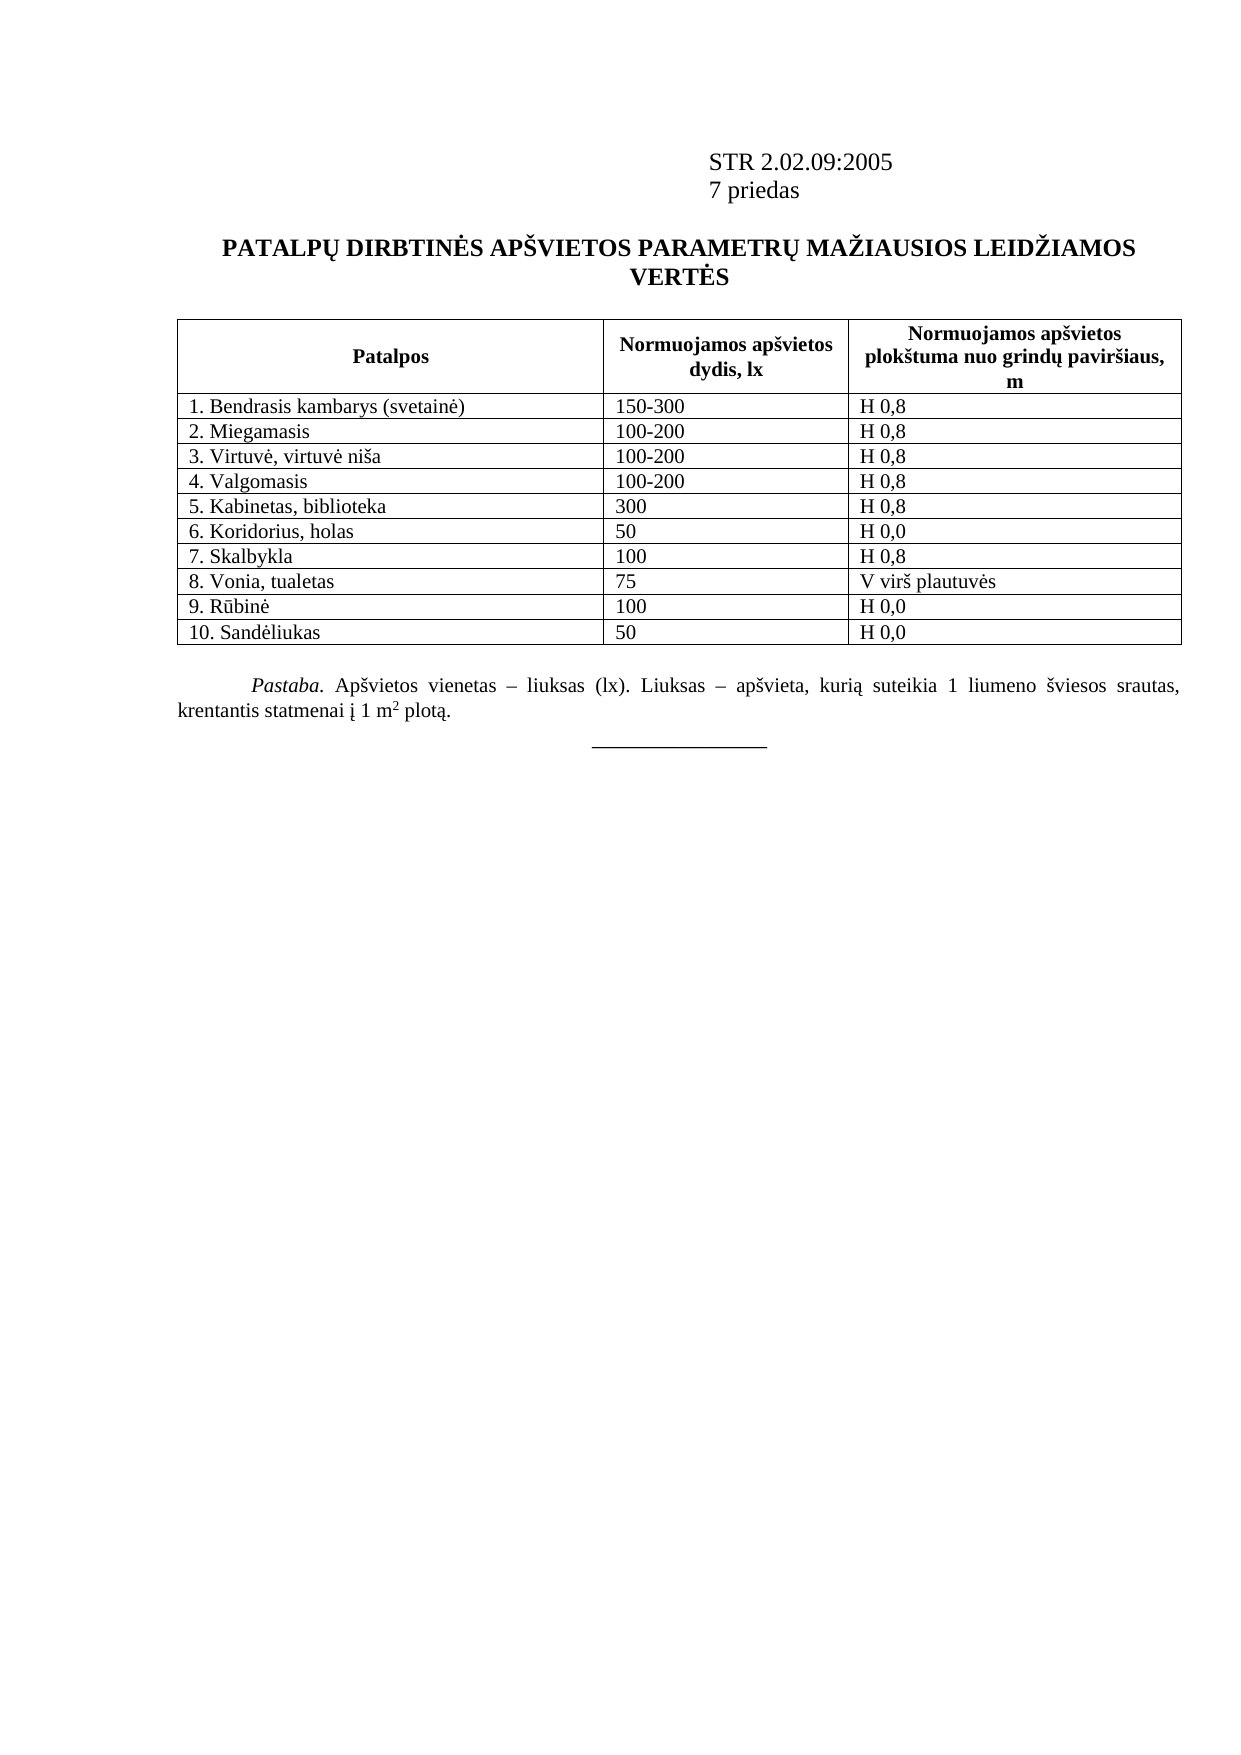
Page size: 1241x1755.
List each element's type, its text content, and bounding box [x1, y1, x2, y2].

table_cell 1. Bendrasis kambarys (svetainė) [178, 394, 603, 418]
table_cell 300 [604, 494, 848, 518]
text Pastaba. Apšvietos vienetas – liuksas (lx). Liuksas – apšvieta, kurią suteikia 1 liumeno šviesos srautas, krentantis statmenai į 1 m2 plotą. [177, 673, 1181, 722]
table_cell 6. Koridorius, holas [178, 519, 603, 543]
table_cell 10. Sandėliukas [178, 620, 603, 644]
text STR 2.02.09:2005 [177, 147, 1181, 176]
table_cell H 0,0 [849, 620, 1181, 644]
table_cell H 0,8 [849, 494, 1181, 518]
table_cell H 0,8 [849, 469, 1181, 493]
table_header Normuojamos apšvietos dydis, lx [604, 320, 848, 393]
table_cell V virš plautuvės [849, 569, 1181, 593]
table_cell 8. Vonia, tualetas [178, 569, 603, 593]
table_cell H 0,0 [849, 595, 1181, 618]
table_cell H 0,0 [849, 519, 1181, 543]
table_header Normuojamos apšvietos plokštuma nuo grindų paviršiaus, m [849, 320, 1181, 393]
table_cell 100-200 [604, 444, 848, 468]
table_cell H 0,8 [849, 419, 1181, 443]
table_cell 50 [604, 620, 848, 644]
table_cell 100-200 [604, 419, 848, 443]
table_cell 5. Kabinetas, biblioteka [178, 494, 603, 518]
table_cell 100 [604, 595, 848, 618]
table_cell 50 [604, 519, 848, 543]
table_cell 3. Virtuvė, virtuvė niša [178, 444, 603, 468]
table_cell 150-300 [604, 394, 848, 418]
table_cell 100 [604, 544, 848, 568]
table_cell H 0,8 [849, 544, 1181, 568]
table_cell 100-200 [604, 469, 848, 493]
table_cell 2. Miegamasis [178, 419, 603, 443]
table_cell H 0,8 [849, 444, 1181, 468]
text ______________ [177, 722, 1181, 750]
table_cell 7. Skalbykla [178, 544, 603, 568]
text Patalpų dirbtinės apšvietos PARAMETRŲ MAŽIAUSIOS LEIDŽIAMOS VERTĖS [177, 233, 1181, 291]
text 7 priedas [177, 176, 1181, 204]
table_cell 75 [604, 569, 848, 593]
table_header Patalpos [178, 320, 603, 393]
table_cell H 0,8 [849, 394, 1181, 418]
table_cell 4. Valgomasis [178, 469, 603, 493]
table_cell 9. Rūbinė [178, 595, 603, 618]
